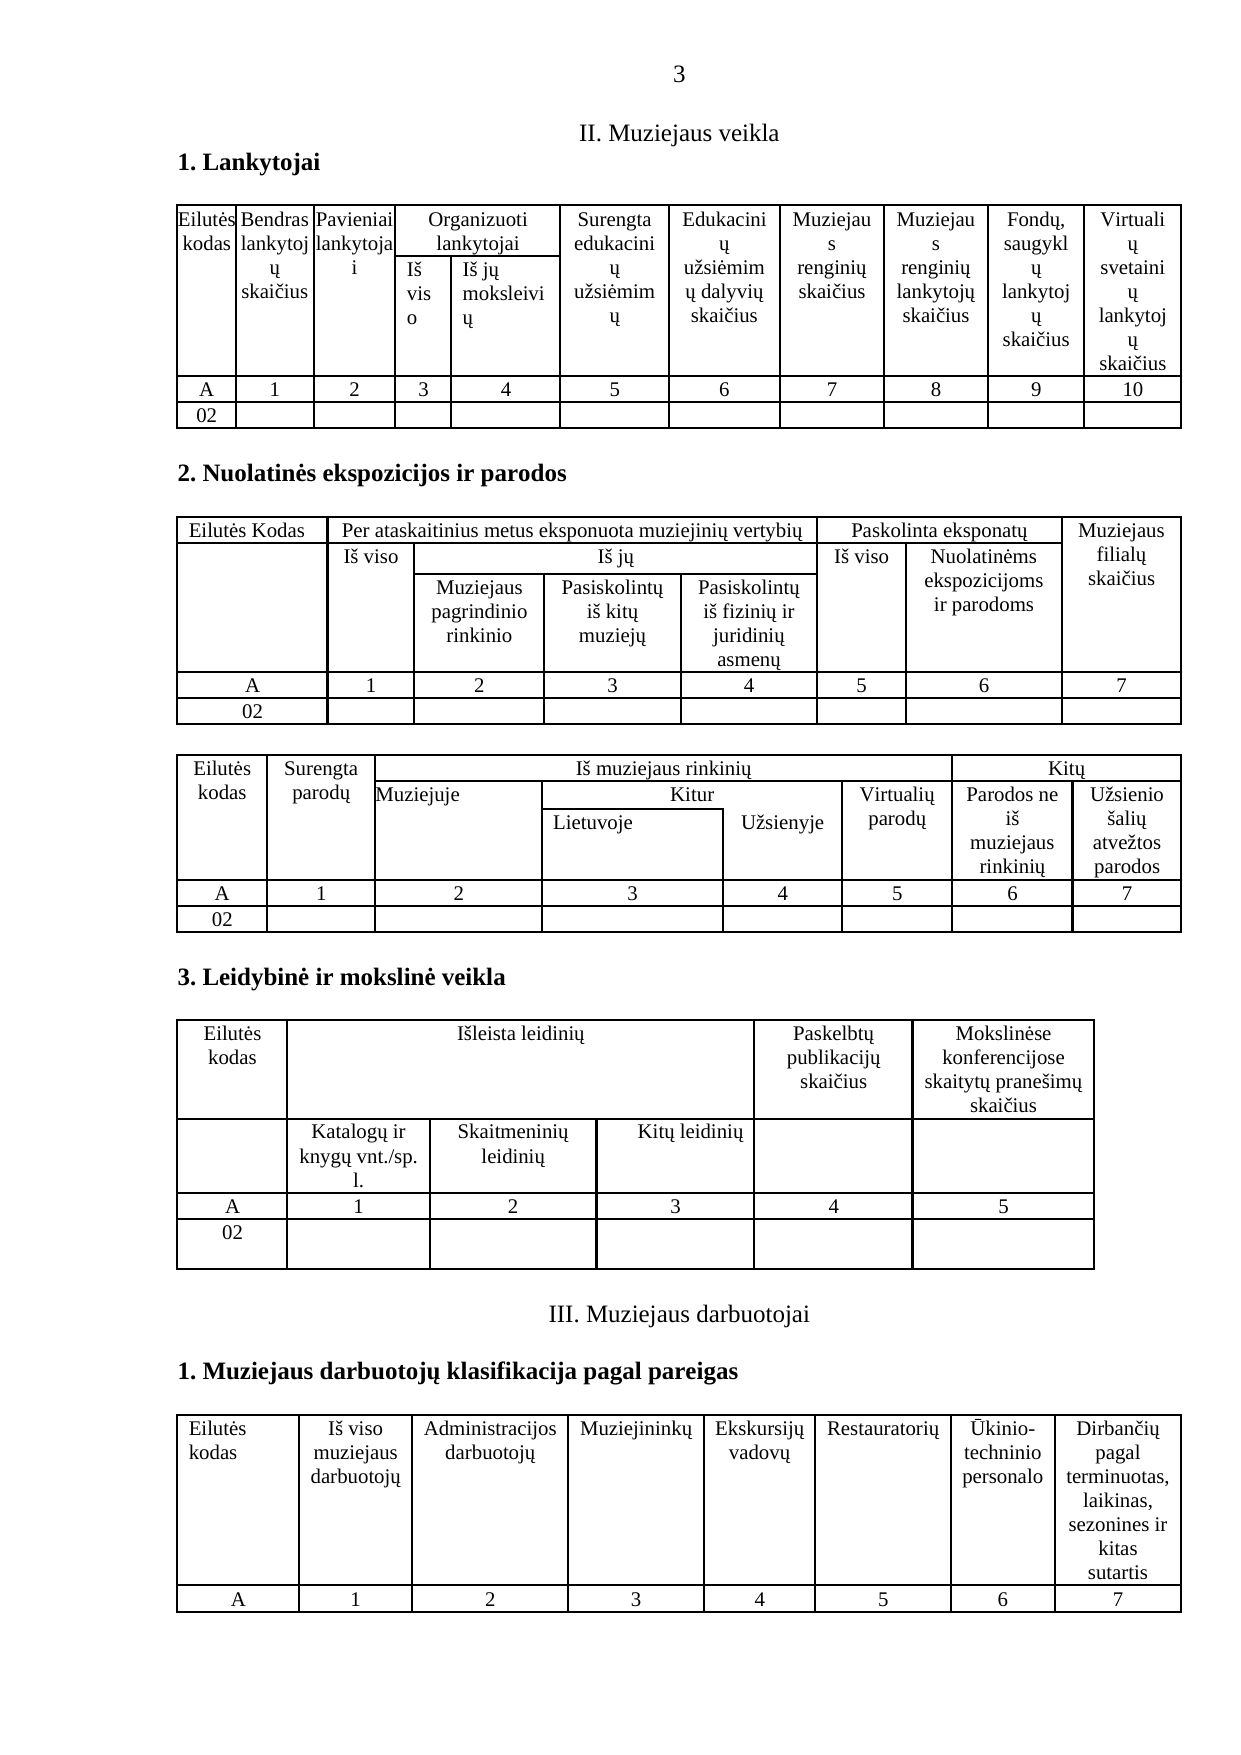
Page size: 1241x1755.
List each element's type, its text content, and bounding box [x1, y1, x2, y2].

table_header Kitų [953, 756, 1180, 780]
table_header Eilutės kodas [178, 1416, 298, 1584]
table_cell 2 [431, 1194, 595, 1218]
table_cell [1085, 403, 1180, 427]
table_cell 6 [670, 377, 779, 401]
table_cell 8 [885, 377, 987, 401]
table_header Surengta parodų [268, 756, 374, 878]
table_header Eilutės kodas [178, 1021, 286, 1117]
table_cell [989, 403, 1083, 427]
table_cell 6 [953, 881, 1071, 904]
table_cell [543, 907, 722, 931]
table_cell [178, 544, 326, 671]
table_cell 6 [907, 673, 1061, 697]
table_header Iš viso muziejaus darbuotojų [300, 1416, 411, 1584]
table_header Eilutės kodas [178, 206, 235, 375]
table_cell [178, 1120, 286, 1192]
table_cell [724, 907, 841, 931]
table_header Eilutės Kodas [178, 518, 326, 542]
table_cell 4 [705, 1586, 814, 1611]
table_cell [818, 699, 905, 723]
table_cell A [178, 1194, 286, 1218]
table_cell Iš viso [329, 544, 413, 671]
table_cell [670, 403, 779, 427]
table_cell Parodos ne iš muziejaus rinkinių [953, 782, 1071, 878]
text 1. Muziejaus darbuotojų klasifikacija pagal pareigas [177, 1356, 1181, 1385]
table_cell [755, 1120, 911, 1192]
table_cell [843, 907, 951, 931]
table_header Iš muziejaus rinkinių [376, 756, 951, 780]
table_cell Nuolatinėms ekspozicijoms ir parodoms [907, 544, 1061, 671]
table_cell 02 [178, 699, 326, 723]
table_header Pavieniai lankytojai [315, 206, 394, 375]
table_header [1095, 1019, 1181, 1117]
table_cell 9 [989, 377, 1083, 401]
table_header Ūkinio-techninio personalo [952, 1416, 1054, 1584]
text III. Muziejaus darbuotojai [177, 1299, 1181, 1328]
table_header Dirbančių pagal terminuotas, laikinas, sezonines ir kitas sutartis [1056, 1416, 1180, 1584]
table_header Surengta edukacinių užsiėmimų [561, 206, 668, 375]
table_cell Virtualių parodų [843, 782, 951, 878]
text 1. Lankytojai [177, 147, 1181, 176]
table_cell Lietuvoje [543, 810, 722, 878]
table_cell 1 [237, 377, 313, 401]
table_cell 4 [452, 377, 559, 401]
table_header Paskelbtų publikacijų skaičius [755, 1021, 911, 1117]
table_cell Muziejuje [376, 782, 541, 878]
table_cell Užsienyje [724, 808, 841, 878]
table_cell [755, 1220, 911, 1268]
table_cell [415, 699, 543, 723]
table_header Restauratorių [816, 1416, 950, 1584]
table_cell [598, 1220, 753, 1268]
table_cell Katalogų ir knygų vnt./sp. l. [288, 1120, 429, 1192]
table_cell 1 [329, 673, 413, 697]
table_cell [288, 1220, 429, 1268]
table_cell [1095, 1156, 1181, 1192]
table_cell Iš jų moksleivių [452, 257, 559, 375]
table_cell 02 [178, 403, 235, 427]
table_header Paskolinta eksponatų [818, 518, 1061, 542]
table_cell 1 [288, 1194, 429, 1218]
table_cell [1074, 907, 1180, 931]
table_cell [315, 403, 394, 427]
table_cell [237, 403, 313, 427]
table_cell Pasiskolintų iš kitų muziejų [545, 575, 680, 671]
table_cell 5 [843, 881, 951, 904]
table_cell [1095, 1192, 1181, 1218]
text II. Muziejaus veikla [177, 118, 1181, 147]
table_cell 2 [415, 673, 543, 697]
table_cell [376, 907, 541, 931]
table_cell Skaitmeninių leidinių [431, 1120, 595, 1192]
table_header Virtualių svetainių lankytojų skaičius [1085, 206, 1180, 375]
table_cell Iš jų [415, 544, 816, 572]
table_header Bendras lankytojų skaičius [237, 206, 313, 375]
table_header Eilutės kodas [178, 756, 266, 878]
table_header Muziejaus renginių lankytojų skaičius [885, 206, 987, 375]
table_cell 5 [818, 673, 905, 697]
table_cell 4 [755, 1194, 911, 1218]
table_header Administracijos darbuotojų [413, 1416, 567, 1584]
table_cell [1063, 699, 1180, 723]
table_cell Pasiskolintų iš fizinių ir juridinių asmenų [682, 575, 816, 671]
table_cell [268, 907, 374, 931]
table_cell 7 [1056, 1586, 1180, 1611]
table_cell [682, 699, 816, 723]
table_header Organizuoti lankytojai [396, 206, 559, 254]
table_cell 10 [1085, 377, 1180, 401]
table_cell [561, 403, 668, 427]
table_cell 3 [545, 673, 680, 697]
table_cell A [178, 673, 326, 697]
table_cell A [178, 1586, 298, 1611]
table_header Muziejaus renginių skaičius [781, 206, 883, 375]
table_cell [953, 907, 1071, 931]
table_cell [452, 403, 559, 427]
table_cell Muziejaus pagrindinio rinkinio [415, 575, 543, 671]
table_cell 7 [781, 377, 883, 401]
table_cell 7 [1074, 881, 1180, 904]
table_header Mokslinėse konferencijose skaitytų pranešimų skaičius [914, 1021, 1093, 1117]
table_header Muziejininkų [569, 1416, 703, 1584]
table_cell [907, 699, 1061, 723]
table_cell 02 [178, 907, 266, 931]
table_cell 7 [1063, 673, 1180, 697]
table_header Edukacinių užsiėmimų dalyvių skaičius [670, 206, 779, 375]
text 3. Leidybinė ir mokslinė veikla [177, 962, 1181, 990]
table_cell [781, 403, 883, 427]
table_header Fondų, saugyklų lankytojų skaičius [989, 206, 1083, 375]
table_header Ekskursijų vadovų [705, 1416, 814, 1584]
table_cell 5 [914, 1194, 1093, 1218]
table_cell Kitur [543, 782, 841, 808]
table_cell [545, 699, 680, 723]
table_cell [914, 1120, 1093, 1192]
table_cell 1 [300, 1586, 411, 1611]
table_cell 4 [724, 881, 841, 904]
table_cell 2 [376, 881, 541, 904]
table_cell 5 [561, 377, 668, 401]
table_header Per ataskaitinius metus eksponuota muziejinių vertybių [329, 518, 816, 542]
table_header Išleista leidinių [288, 1021, 753, 1117]
table_cell 3 [598, 1194, 753, 1218]
table_cell 02 [178, 1220, 286, 1268]
table_cell Užsienio šalių atvežtos parodos [1074, 782, 1180, 878]
table_header Muziejaus filialų skaičius [1063, 518, 1180, 671]
table_cell 2 [413, 1586, 567, 1611]
table_cell 5 [816, 1586, 950, 1611]
table_cell A [178, 377, 235, 401]
table_cell Kitų leidinių [598, 1120, 753, 1192]
table_cell [396, 403, 450, 427]
table_cell [431, 1220, 595, 1268]
table_cell Iš viso [396, 257, 450, 375]
table_cell [329, 699, 413, 723]
table_cell 6 [952, 1586, 1054, 1611]
table_cell 2 [315, 377, 394, 401]
table_cell 3 [543, 881, 722, 904]
table_cell 1 [268, 881, 374, 904]
table_cell 3 [569, 1586, 703, 1611]
table_cell A [178, 881, 266, 904]
table_cell 4 [682, 673, 816, 697]
table_cell [1095, 1118, 1181, 1156]
table_cell 3 [396, 377, 450, 401]
table_cell [1095, 1218, 1181, 1268]
table_cell Iš viso [818, 544, 905, 671]
text 2. Nuolatinės ekspozicijos ir parodos [177, 458, 1181, 487]
table_cell [914, 1220, 1093, 1268]
table_cell [885, 403, 987, 427]
